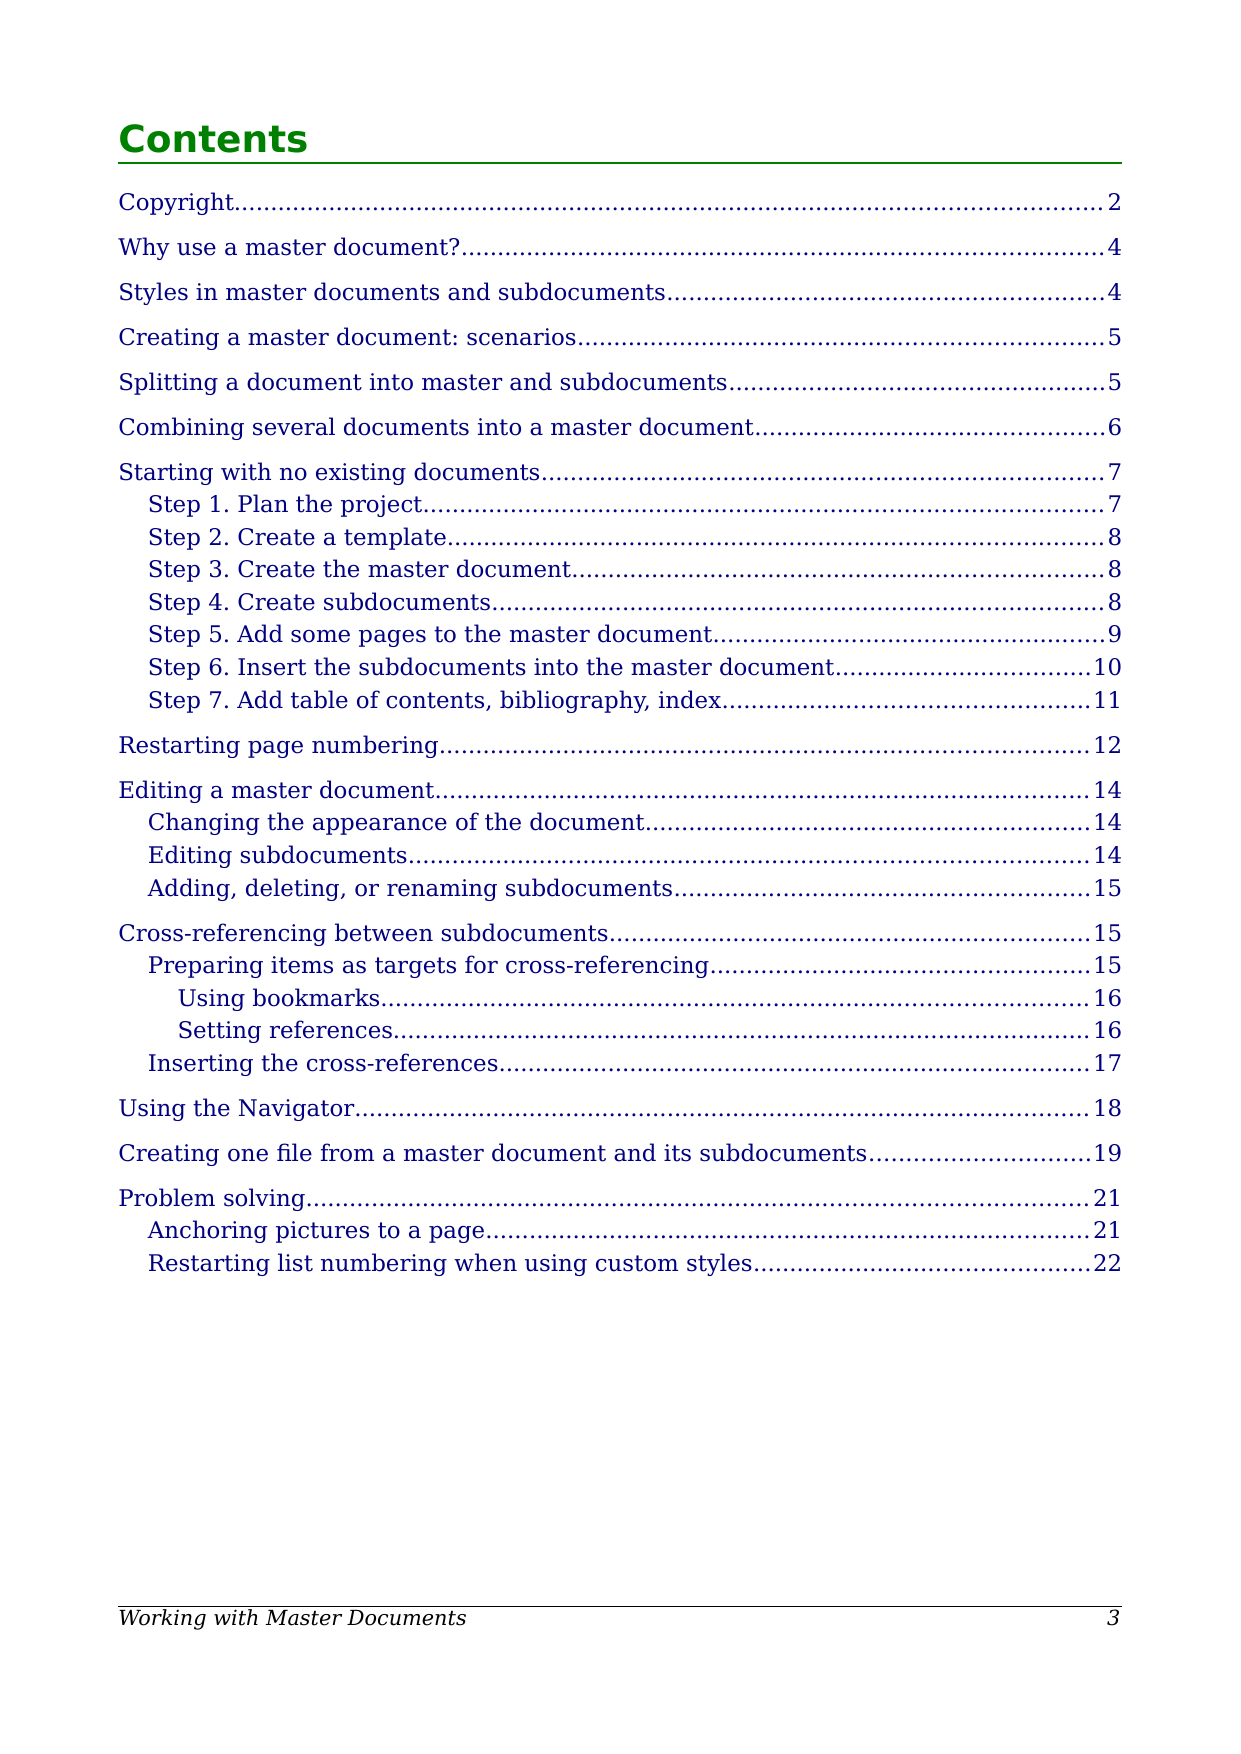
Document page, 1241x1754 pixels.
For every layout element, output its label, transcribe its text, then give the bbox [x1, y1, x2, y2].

text Step 6. Insert the subdocuments into the master document 10 [148, 654, 1122, 681]
text Creating one file from a master document and its subdocuments 19 [118, 1140, 1122, 1167]
text Starting with no existing documents 7 [118, 459, 1122, 485]
text Changing the appearance of the document 14 [148, 809, 1122, 836]
text Combining several documents into a master document 6 [118, 414, 1122, 440]
text Splitting a document into master and subdocuments 5 [118, 369, 1122, 395]
text Step 4. Create subdocuments 8 [148, 589, 1122, 616]
text Preparing items as targets for cross-referencing 15 [148, 952, 1122, 979]
text Contents [118, 118, 1122, 162]
text Step 1. Plan the project 7 [148, 491, 1122, 518]
text Editing a master document 14 [118, 777, 1122, 803]
text Step 2. Create a template 8 [148, 524, 1122, 551]
text Restarting list numbering when using custom styles 22 [148, 1250, 1122, 1277]
text Why use a master document? 4 [118, 234, 1122, 260]
text Using the Navigator 18 [118, 1095, 1122, 1122]
text Problem solving 21 [118, 1185, 1122, 1212]
text Anchoring pictures to a page 21 [148, 1218, 1122, 1244]
text Restarting page numbering 12 [118, 732, 1122, 758]
text Inserting the cross-references 17 [148, 1050, 1122, 1077]
text Editing subdocuments 14 [148, 842, 1122, 869]
text Styles in master documents and subdocuments 4 [118, 279, 1122, 305]
text Step 5. Add some pages to the master document 9 [148, 622, 1122, 648]
text Using bookmarks 16 [177, 985, 1122, 1012]
text Cross-referencing between subdocuments 15 [118, 920, 1122, 946]
text Setting references 16 [177, 1017, 1122, 1044]
text Creating a master document: scenarios 5 [118, 324, 1122, 350]
text Adding, deleting, or renaming subdocuments 15 [148, 875, 1122, 901]
text Copyright 2 [118, 189, 1122, 215]
text Step 3. Create the master document 8 [148, 556, 1122, 583]
text Step 7. Add table of contents, bibliography, index 11 [148, 687, 1122, 713]
